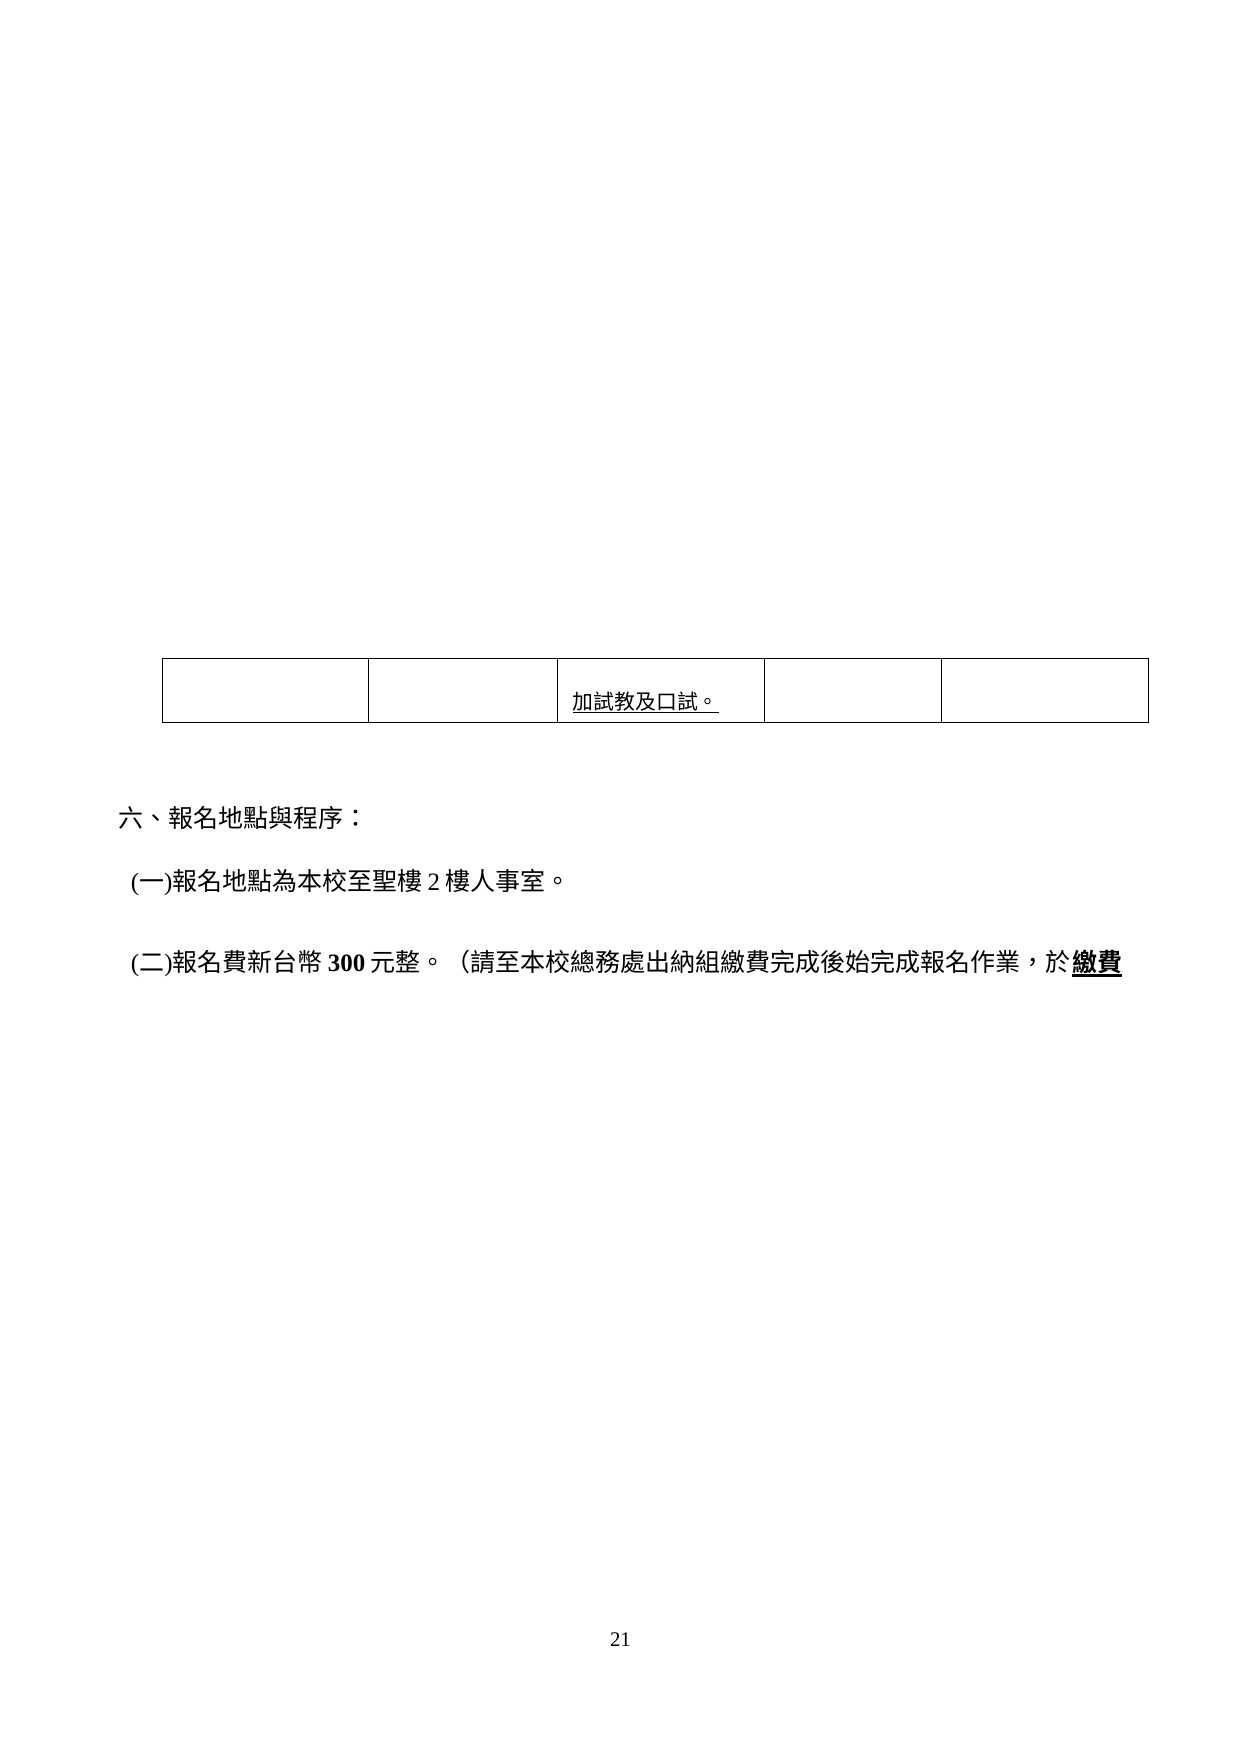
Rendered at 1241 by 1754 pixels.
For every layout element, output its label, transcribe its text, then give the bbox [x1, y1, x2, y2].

text 六、報名地點與程序： [118, 775, 1122, 838]
text (一)報名地點為本校至聖樓2樓人事室。 [118, 838, 1122, 900]
table_cell [369, 659, 557, 722]
table_cell [765, 659, 941, 722]
table_cell [163, 659, 368, 722]
table_cell 加試教及口試。 [558, 659, 764, 722]
text (二)報名費新台幣300元整。（請至本校總務處出納組繳費完成後始完成報名作業，於繳費 [118, 919, 1122, 982]
table_cell [942, 659, 1148, 722]
